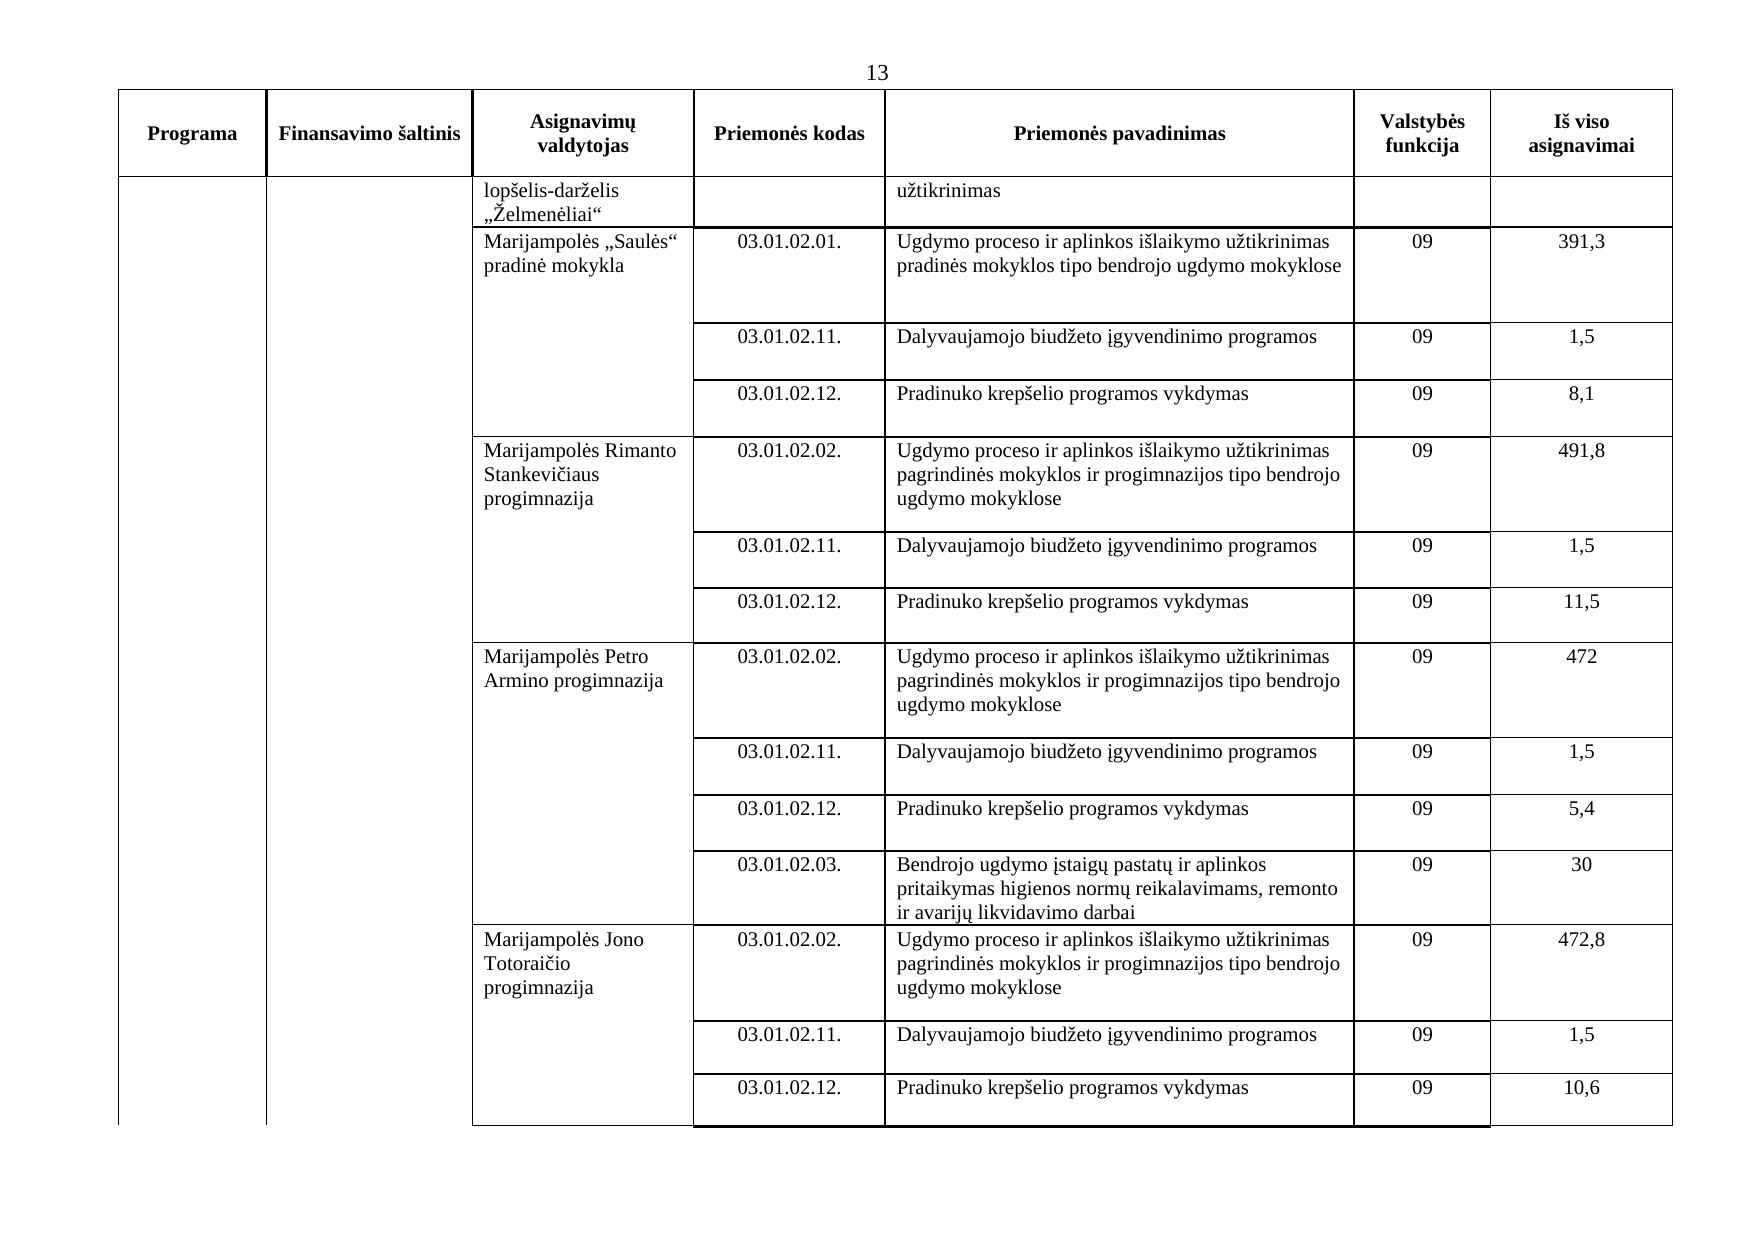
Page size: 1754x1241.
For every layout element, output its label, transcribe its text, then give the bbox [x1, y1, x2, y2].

table_cell 09 [1355, 381, 1490, 436]
table_cell 09 [1355, 324, 1490, 379]
table_cell [1355, 177, 1490, 226]
table_cell Dalyvaujamojo biudžeto įgyvendinimo programos [886, 1022, 1353, 1072]
table_cell 03.01.02.12. [694, 796, 884, 850]
table_cell 30 [1491, 851, 1672, 924]
table_cell 03.01.02.12. [694, 589, 884, 642]
table_cell lopšelis-darželis „Želmenėliai“ [473, 177, 693, 226]
table_cell Dalyvaujamojo biudžeto įgyvendinimo programos [886, 739, 1353, 794]
table_cell [695, 177, 884, 226]
table_cell Pradinuko krepšelio programos vykdymas [886, 796, 1353, 850]
table_cell 03.01.02.02. [694, 926, 884, 1020]
table_cell 03.01.02.11. [694, 1022, 884, 1072]
table_cell 1,5 [1491, 532, 1672, 587]
table_cell 09 [1355, 1075, 1490, 1125]
table_cell Dalyvaujamojo biudžeto įgyvendinimo programos [886, 533, 1353, 587]
table_cell 03.01.02.11. [694, 324, 884, 379]
table_cell 8,1 [1491, 380, 1672, 436]
table_cell [119, 531, 266, 1125]
table_cell 09 [1355, 438, 1490, 531]
table_cell 472,8 [1491, 925, 1672, 1020]
table_cell Marijampolės „Saulės“ pradinė mokykla [473, 228, 693, 436]
table_cell 391,3 [1491, 228, 1672, 322]
table_cell [1491, 177, 1672, 226]
table_cell 5,4 [1491, 795, 1672, 850]
table_cell Ugdymo proceso ir aplinkos išlaikymo užtikrinimas pagrindinės mokyklos ir progimnazijos tipo bendrojo ugdymo mokyklose [886, 438, 1353, 531]
table_cell 09 [1355, 644, 1490, 737]
table_cell užtikrinimas [886, 177, 1353, 226]
table_cell 03.01.02.02. [694, 644, 884, 737]
table_cell Dalyvaujamojo biudžeto įgyvendinimo programos [886, 324, 1353, 379]
table_cell 03.01.02.01. [694, 229, 884, 322]
table_cell 09 [1355, 852, 1490, 924]
table_cell 1,5 [1491, 1021, 1672, 1072]
table_cell Ugdymo proceso ir aplinkos išlaikymo užtikrinimas pradinės mokyklos tipo bendrojo ugdymo mokyklose [886, 229, 1353, 322]
table_cell 11,5 [1491, 588, 1672, 642]
table_header Programa [119, 90, 265, 176]
table_cell 03.01.02.12. [694, 381, 884, 436]
table_cell Pradinuko krepšelio programos vykdymas [886, 381, 1353, 436]
table_cell Bendrojo ugdymo įstaigų pastatų ir aplinkos pritaikymas higienos normų reikalavimams, remonto ir avarijų likvidavimo darbai [886, 852, 1353, 924]
table_cell Marijampolės Rimanto Stankevičiaus progimnazija [473, 437, 693, 642]
table_cell 03.01.02.11. [694, 739, 884, 794]
table_cell 03.01.02.03. [694, 852, 884, 924]
table_header Iš viso asignavimai [1491, 90, 1672, 176]
table_cell 1,5 [1491, 738, 1672, 794]
table_cell 491,8 [1491, 437, 1672, 531]
table_cell [267, 177, 472, 1125]
table_cell 09 [1355, 1022, 1490, 1072]
table_cell [119, 177, 266, 531]
table_cell Pradinuko krepšelio programos vykdymas [886, 589, 1353, 642]
table_cell 03.01.02.11. [694, 533, 884, 587]
table_cell Ugdymo proceso ir aplinkos išlaikymo užtikrinimas pagrindinės mokyklos ir progimnazijos tipo bendrojo ugdymo mokyklose [886, 926, 1353, 1020]
table_cell 09 [1355, 589, 1490, 642]
table_cell 09 [1355, 796, 1490, 850]
table_header Priemonės pavadinimas [886, 90, 1353, 176]
table_cell 09 [1355, 926, 1490, 1020]
table_cell 472 [1491, 643, 1672, 737]
table_cell 03.01.02.02. [694, 438, 884, 531]
table_header Asignavimų valdytojas [474, 90, 693, 176]
table_cell 03.01.02.12. [694, 1075, 884, 1125]
table_cell 10,6 [1491, 1074, 1672, 1125]
table_cell 09 [1355, 739, 1490, 794]
table_header Finansavimo šaltinis [268, 90, 471, 176]
table_cell Ugdymo proceso ir aplinkos išlaikymo užtikrinimas pagrindinės mokyklos ir progimnazijos tipo bendrojo ugdymo mokyklose [886, 644, 1353, 737]
table_cell Marijampolės Petro Armino progimnazija [473, 643, 693, 924]
table_cell Pradinuko krepšelio programos vykdymas [886, 1075, 1353, 1125]
table_header Valstybės funkcija [1355, 90, 1490, 176]
table_cell 09 [1355, 533, 1490, 587]
table_header Priemonės kodas [695, 90, 884, 176]
table_cell 1,5 [1491, 323, 1672, 379]
table_cell Marijampolės Jono Totoraičio progimnazija [473, 925, 693, 1125]
table_cell 09 [1355, 229, 1490, 322]
